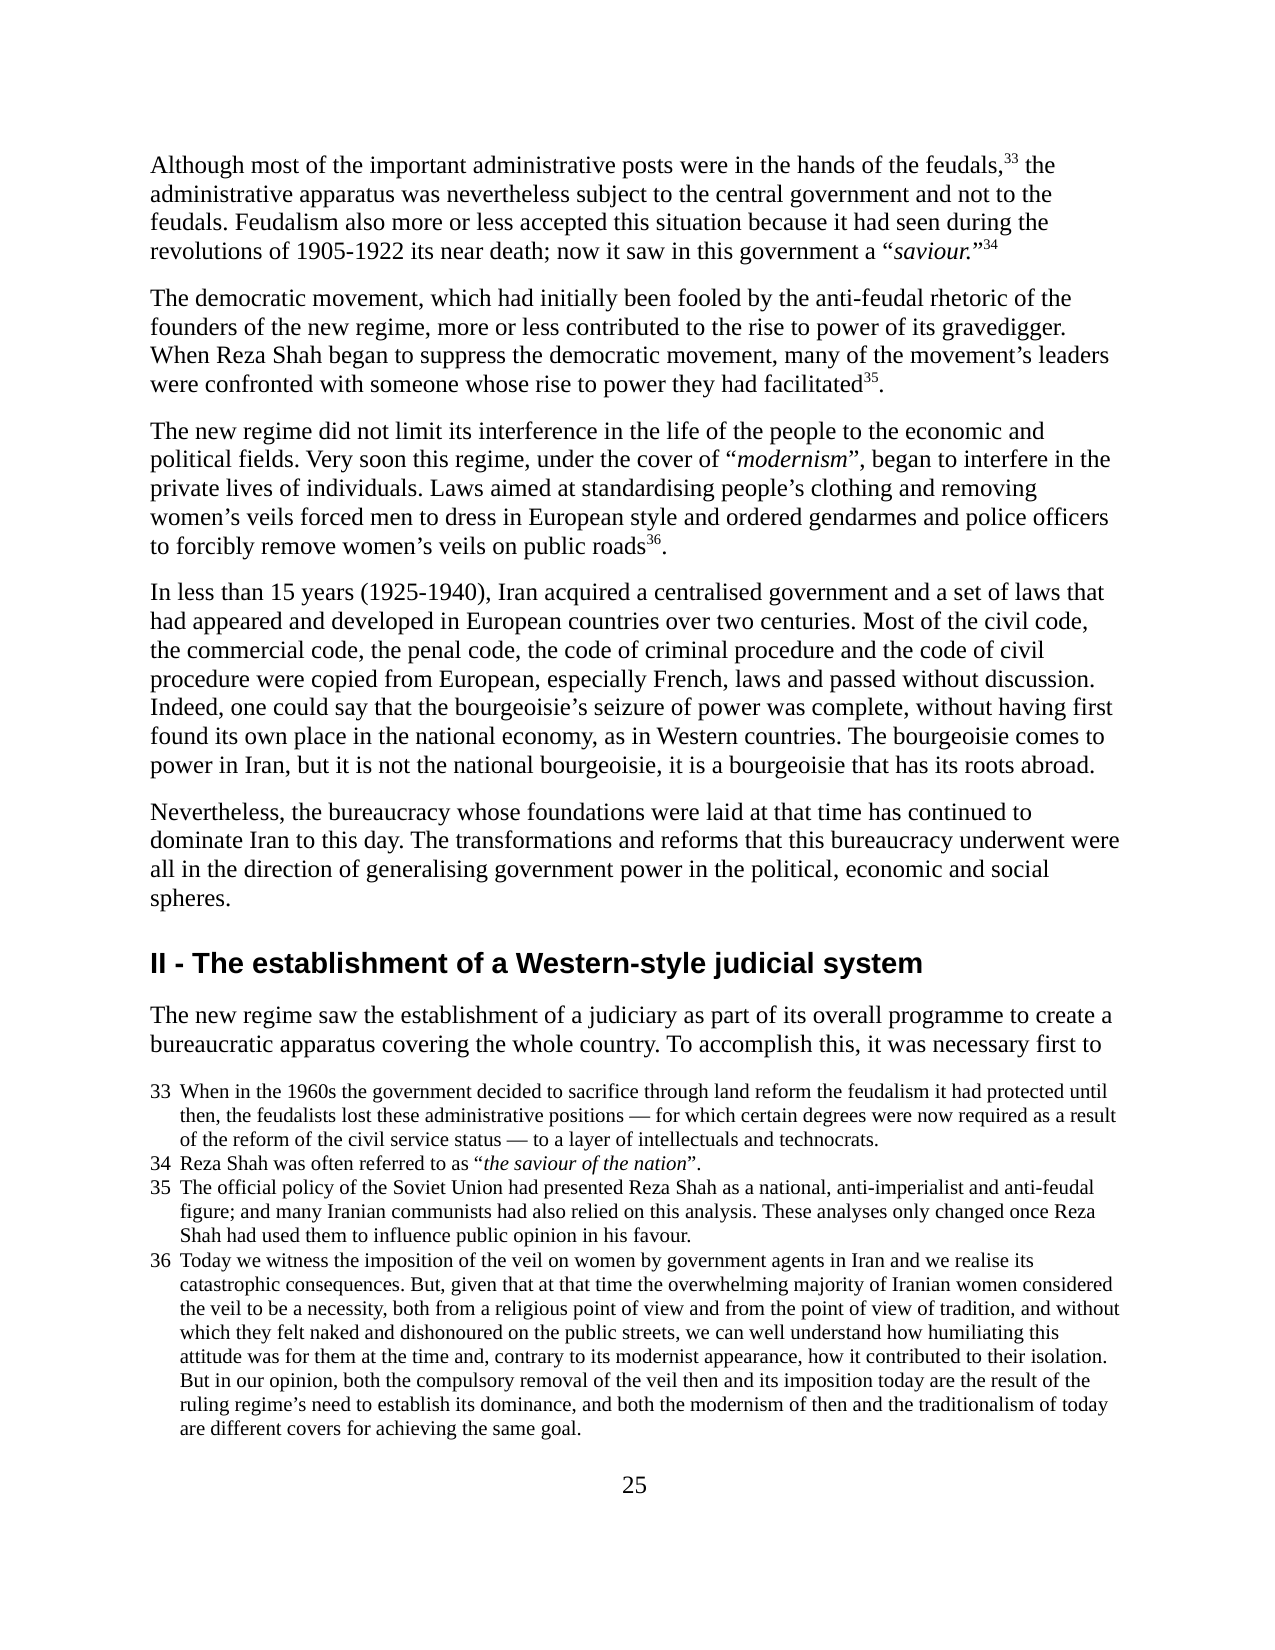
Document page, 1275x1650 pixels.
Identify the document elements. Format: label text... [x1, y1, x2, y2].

subtitle II - The establishment of a Western-style judicial system [150, 946, 1125, 979]
text The democratic movement, which had initially been fooled by the anti-feudal rhetoric of the founders of the new regime, more or less contributed to the rise to power of its gravedigger. When Reza Shah began to suppress the democratic movement, many of the movement’s leaders were confronted with someone whose rise to power they had facilitated. [150, 283, 1125, 398]
text Nevertheless, the bureaucracy whose foundations were laid at that time has continued to dominate Iran to this day. The transformations and reforms that this bureaucracy underwent were all in the direction of generalising government power in the political, economic and social spheres. [150, 797, 1125, 912]
text When in the 1960s the government decided to sacrifice through land reform the feudalism it had protected until then, the feudalists lost these administrative positions — for which certain degrees were now required as a result of the reform of the civil service status — to a layer of intellectuals and technocrats. [150, 1079, 1125, 1151]
text The new regime saw the establishment of a judiciary as part of its overall programme to create a bureaucratic apparatus covering the whole country. To accomplish this, it was necessary first to [150, 1001, 1125, 1058]
text The new regime did not limit its interference in the life of the people to the economic and political fields. Very soon this regime, under the cover of “modernism”, began to interfere in the private lives of individuals. Laws aimed at standardising people’s clothing and removing women’s veils forced men to dress in European style and ordered gendarmes and police officers to forcibly remove women’s veils on public roads. [150, 416, 1125, 559]
text Today we witness the imposition of the veil on women by government agents in Iran and we realise its catastrophic consequences. But, given that at that time the overwhelming majority of Iranian women considered the veil to be a necessity, both from a religious point of view and from the point of view of tradition, and without which they felt naked and dishonoured on the public streets, we can well understand how humiliating this attitude was for them at the time and, contrary to its modernist appearance, how it contributed to their isolation. But in our opinion, both the compulsory removal of the veil then and its imposition today are the result of the ruling regime’s need to establish its dominance, and both the modernism of then and the traditionalism of today are different covers for achieving the same goal. [150, 1247, 1125, 1440]
text In less than 15 years (1925-1940), Iran acquired a centralised government and a set of laws that had appeared and developed in European countries over two centuries. Most of the civil code, the commercial code, the penal code, the code of criminal procedure and the code of civil procedure were copied from European, especially French, laws and passed without discussion. Indeed, one could say that the bourgeoisie’s seizure of power was complete, without having first found its own place in the national economy, as in Western countries. The bourgeoisie comes to power in Iran, but it is not the national bourgeoisie, it is a bourgeoisie that has its roots abroad. [150, 577, 1125, 779]
text Reza Shah was often referred to as “the saviour of the nation”. [150, 1151, 1125, 1175]
text Although most of the important administrative posts were in the hands of the feudals, the administrative apparatus was nevertheless subject to the central government and not to the feudals. Feudalism also more or less accepted this situation because it had seen during the revolutions of 1905-1922 its near death; now it saw in this government a “saviour.” [150, 150, 1125, 265]
text The official policy of the Soviet Union had presented Reza Shah as a national, anti-imperialist and anti-feudal figure; and many Iranian communists had also relied on this analysis. These analyses only changed once Reza Shah had used them to influence public opinion in his favour. [150, 1175, 1125, 1247]
